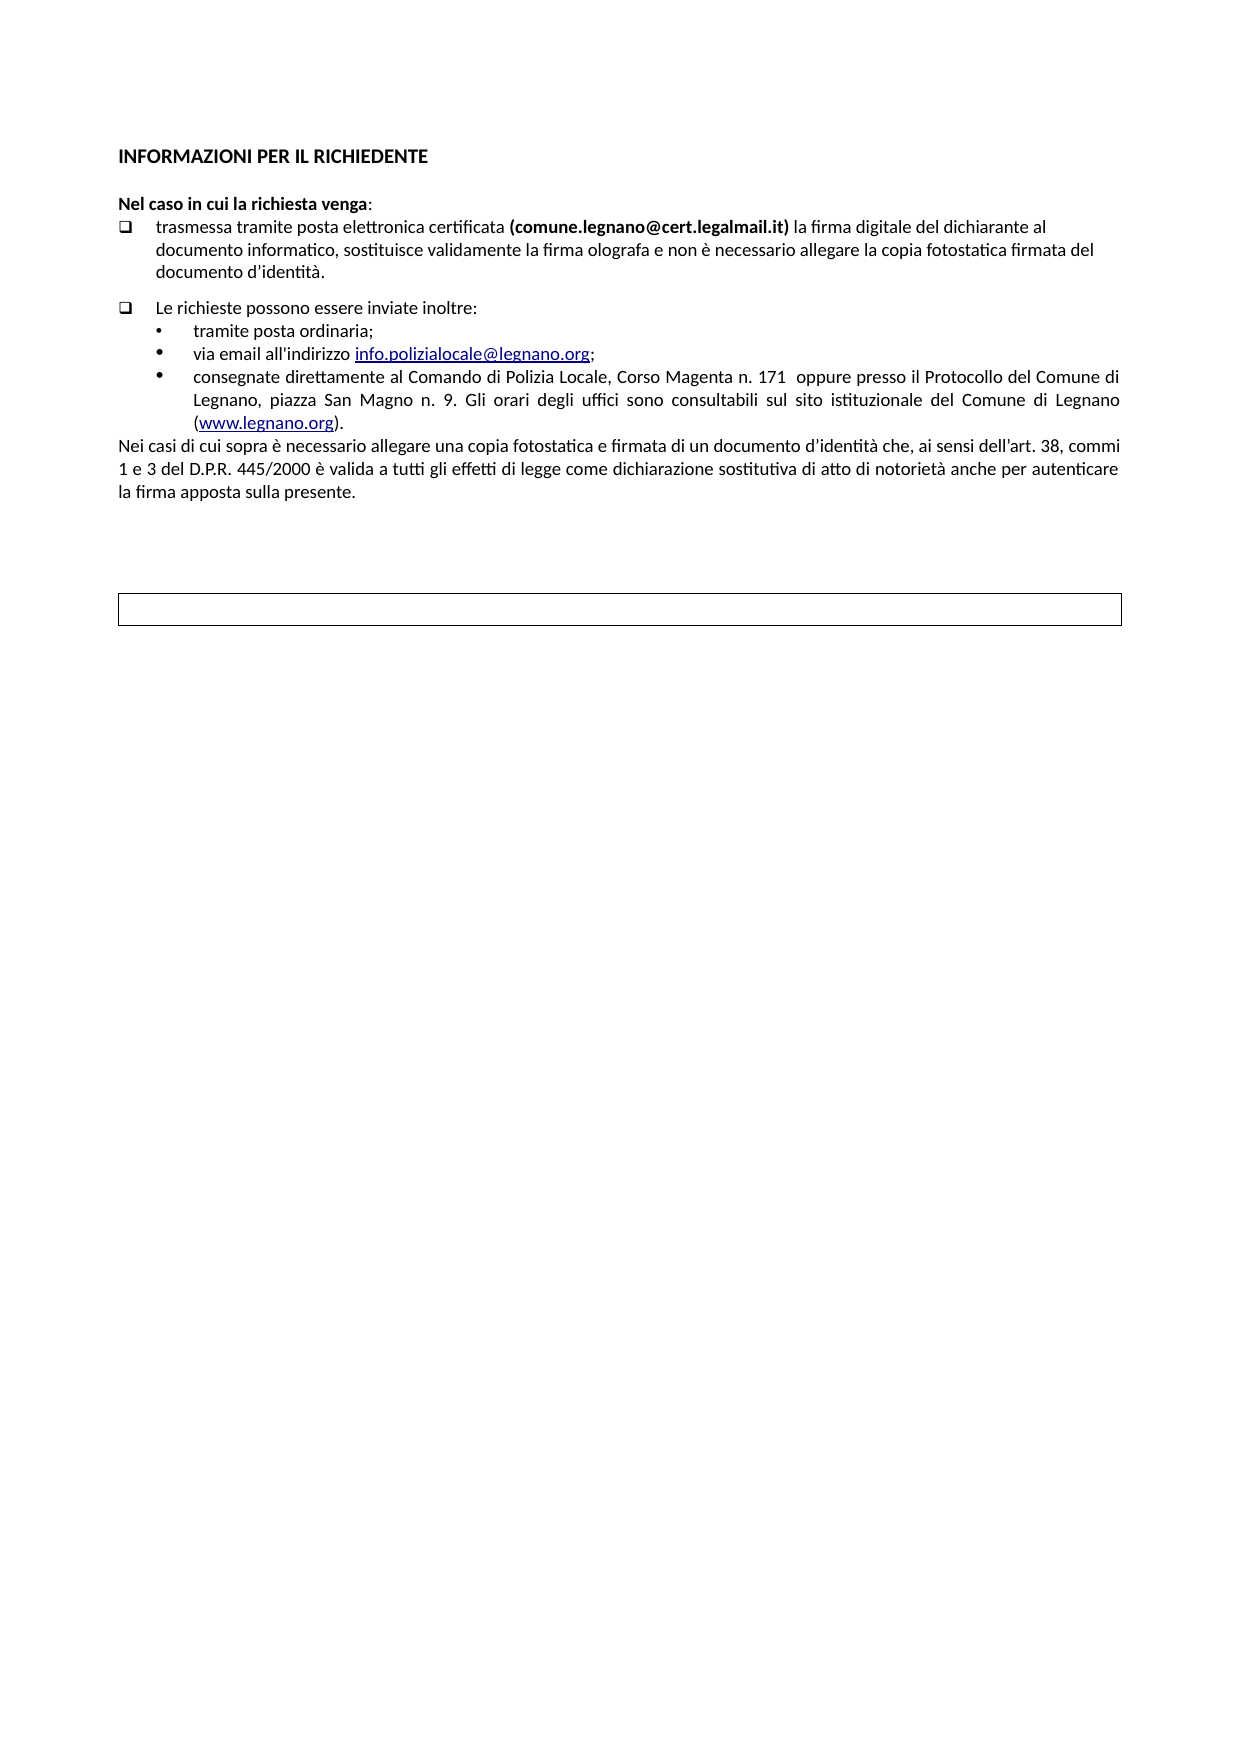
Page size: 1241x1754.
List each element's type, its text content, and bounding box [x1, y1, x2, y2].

list tramite posta ordinaria; [156, 319, 1122, 342]
list via email all'indirizzo info.polizialocale@legnano.org; [156, 342, 1122, 365]
text Nel caso in cui la richiesta venga: [118, 192, 1122, 215]
text Nei casi di cui sopra è necessario allegare una copia fotostatica e firmata di un documento d’identità che, ai sensi dell’art. 38, commi 1 e 3 del D.P.R. 445/2000 è valida a tutti gli effetti di legge come dichiarazione sostitutiva di atto di notorietà anche per autenticare la firma apposta sulla presente. [118, 434, 1122, 503]
list consegnate direttamente al Comando di Polizia Locale, Corso Magenta n. 171 oppure presso il Protocollo del Comune di Legnano, piazza San Magno n. 9. Gli orari degli uffici sono consultabili sul sito istituzionale del Comune di Legnano (www.legnano.org). [156, 365, 1122, 434]
subtitle INFORMAZIONI PER IL RICHIEDENTE [118, 143, 1122, 169]
list trasmessa tramite posta elettronica certificata (comune.legnano@cert.legalmail.it) la firma digitale del dichiarante al documento informatico, sostituisce validamente la firma olografa e non è necessario allegare la copia fotostatica firmata del documento d’identità. [118, 215, 1122, 283]
list Le richieste possono essere inviate inoltre: [118, 296, 1122, 319]
